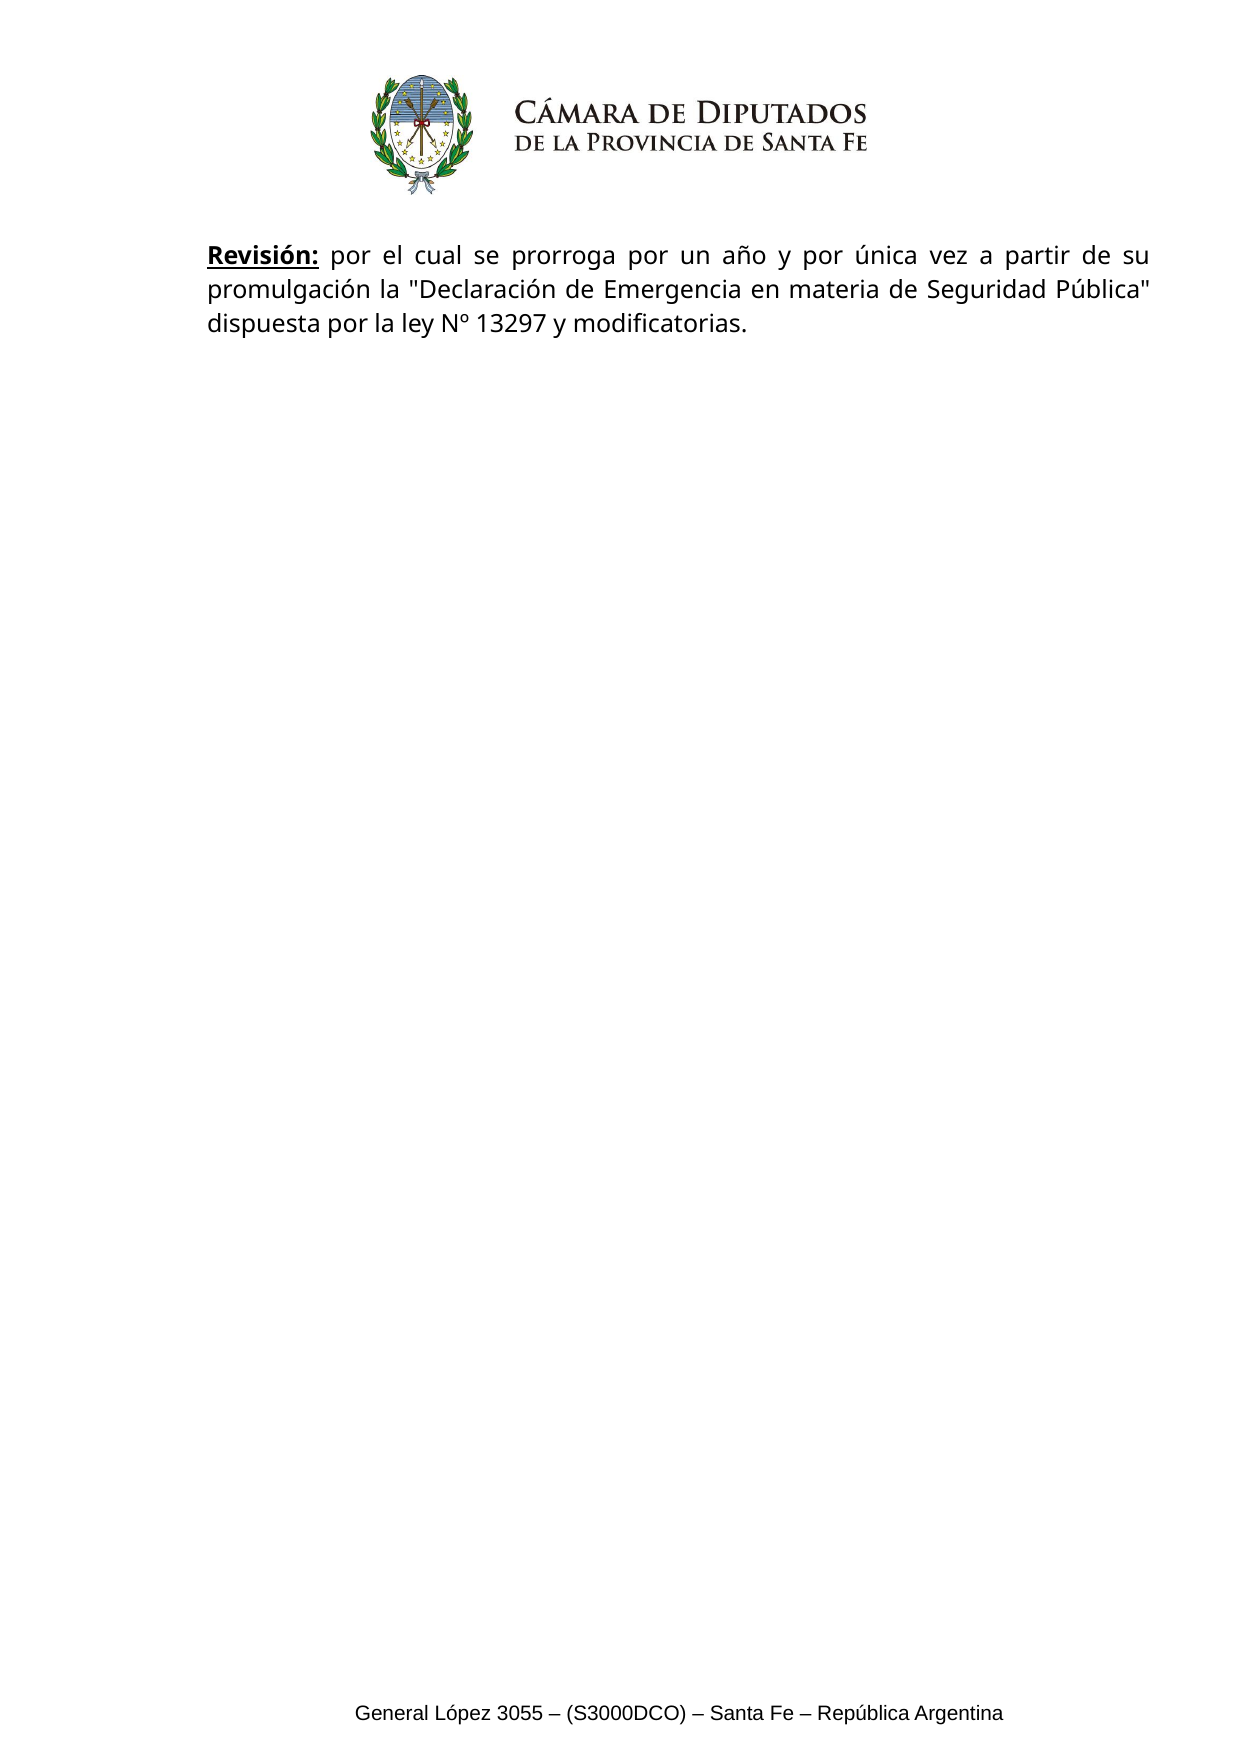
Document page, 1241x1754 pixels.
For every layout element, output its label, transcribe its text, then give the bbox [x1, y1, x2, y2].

picture [370, 75, 867, 199]
text Revisión: por el cual se prorroga por un año y por única vez a partir de su promulgación la "Declaración de Emergencia en materia de Seguridad Pública" dispuesta por la ley Nº 13297 y modificatorias. [207, 238, 1152, 340]
